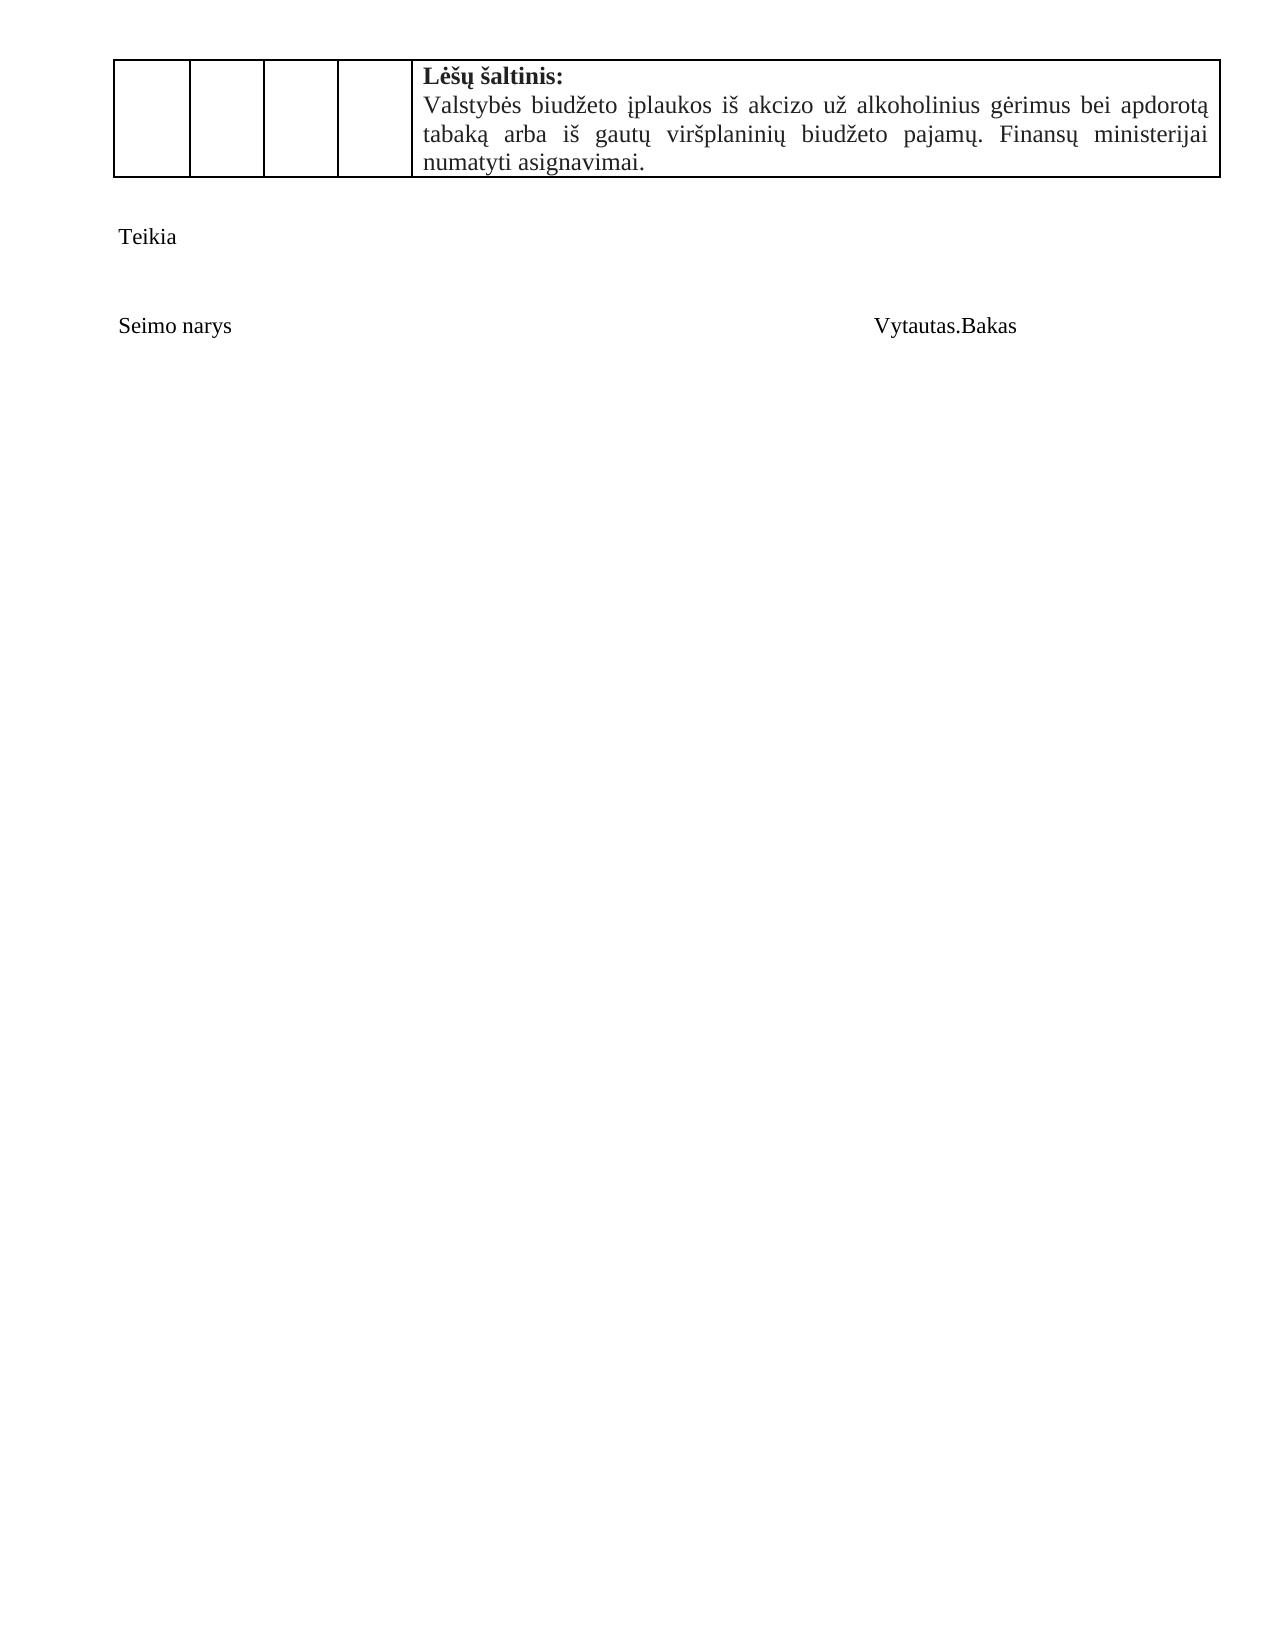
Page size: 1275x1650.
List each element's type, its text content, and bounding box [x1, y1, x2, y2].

table_cell [191, 61, 263, 176]
table_cell [265, 61, 337, 176]
table_cell [115, 61, 189, 176]
table_cell [339, 61, 411, 176]
text Seimo narys Vytautas.Bakas [118, 313, 1216, 339]
text Teikia [118, 223, 1216, 249]
